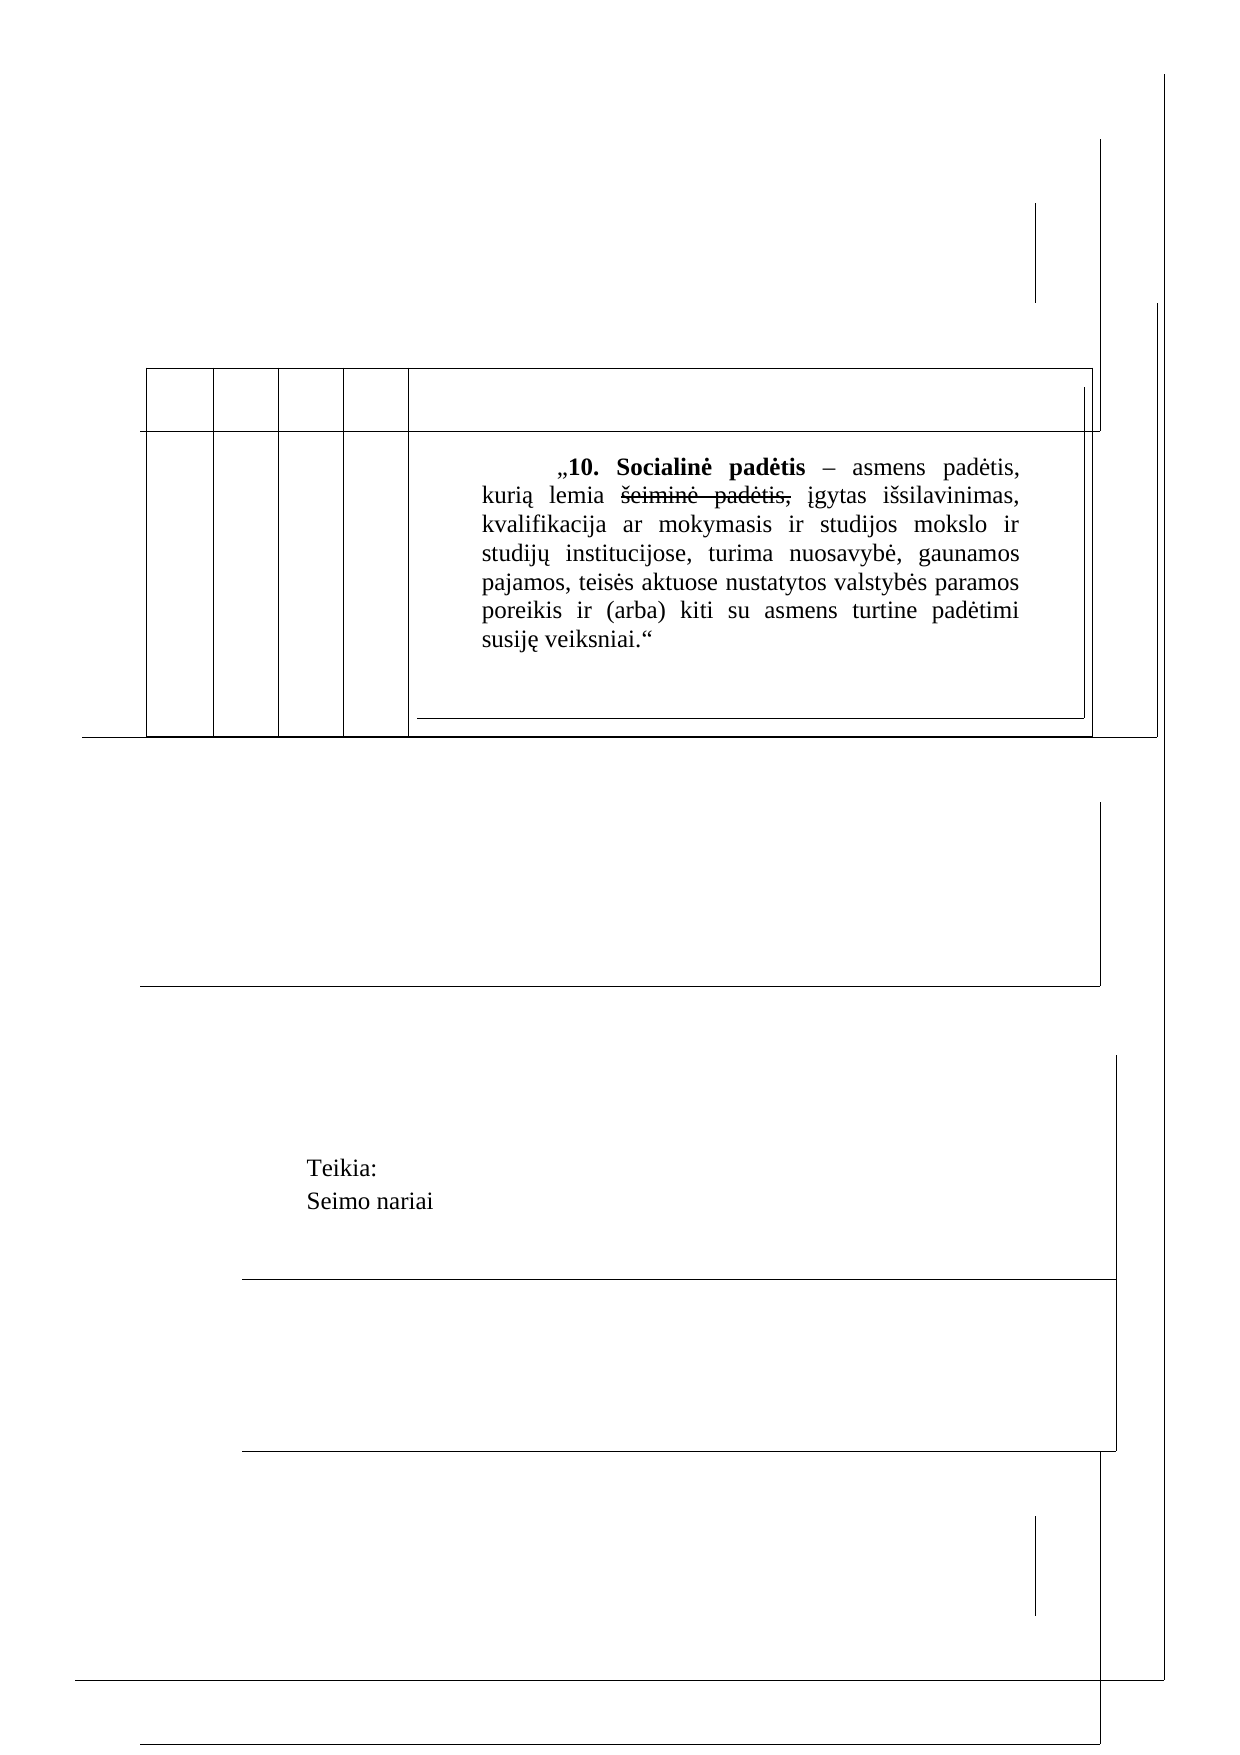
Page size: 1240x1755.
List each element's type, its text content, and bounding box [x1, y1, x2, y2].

text Teikia: [242, 1088, 1116, 1121]
text Seimo nariai (Parašas) [242, 1121, 1116, 1279]
table_cell „10. Socialinė padėtis – asmens padėtis, kurią lemia šeiminė padėtis, įgytas išsilavinimas, kvalifikacija ar mokymasis ir studijos mokslo ir studijų institucijose, turima nuosavybė, gaunamos pajamos, teisės aktuose nustatytos valstybės paramos poreikis ir (arba) kiti su asmens turtine padėtimi susiję veiksniai.“ [409, 369, 1092, 736]
table_cell 10 [279, 369, 343, 736]
table_cell [344, 369, 408, 736]
table_cell 1 [147, 369, 213, 736]
table_cell 2 [214, 369, 278, 736]
